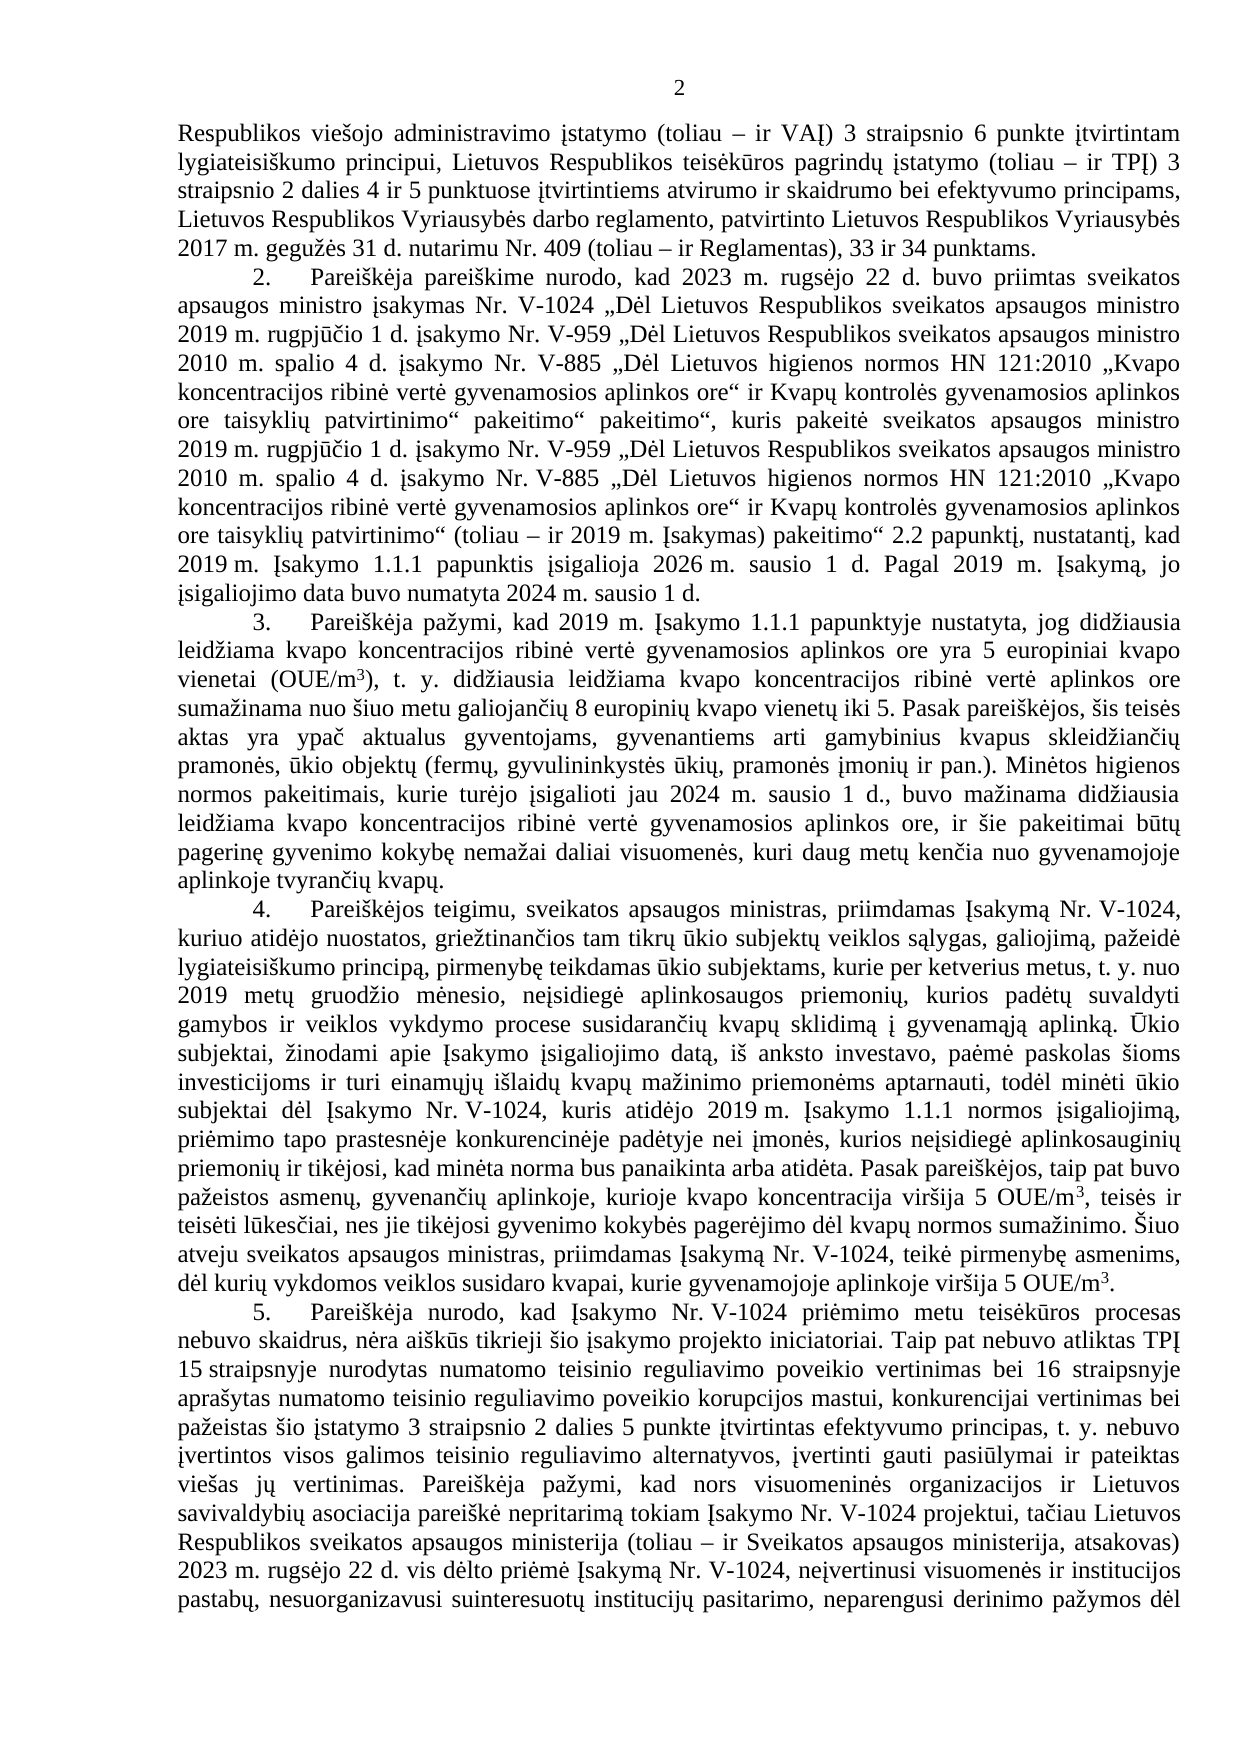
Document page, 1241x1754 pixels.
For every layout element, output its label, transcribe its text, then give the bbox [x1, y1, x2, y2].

text Respublikos viešojo administravimo įstatymo (toliau – ir VAĮ) 3 straipsnio 6 punkte įtvirtintam lygiateisiškumo principui, Lietuvos Respublikos teisėkūros pagrindų įstatymo (toliau – ir TPĮ) 3 straipsnio 2 dalies 4 ir 5 punktuose įtvirtintiems atvirumo ir skaidrumo bei efektyvumo principams, Lietuvos Respublikos Vyriausybės darbo reglamento, patvirtinto Lietuvos Respublikos Vyriausybės 2017 m. gegužės 31 d. nutarimu Nr. 409 (toliau – ir Reglamentas), 33 ir 34 punktams. [177, 118, 1181, 262]
text 3. Pareiškėja pažymi, kad 2019 m. Įsakymo 1.1.1 papunktyje nustatyta, jog didžiausia leidžiama kvapo koncentracijos ribinė vertė gyvenamosios aplinkos ore yra 5 europiniai kvapo vienetai (OUE/m3), t. y. didžiausia leidžiama kvapo koncentracijos ribinė vertė aplinkos ore sumažinama nuo šiuo metu galiojančių 8 europinių kvapo vienetų iki 5. Pasak pareiškėjos, šis teisės aktas yra ypač aktualus gyventojams, gyvenantiems arti gamybinius kvapus skleidžiančių pramonės, ūkio objektų (fermų, gyvulininkystės ūkių, pramonės įmonių ir pan.). Minėtos higienos normos pakeitimais, kurie turėjo įsigalioti jau 2024 m. sausio 1 d., buvo mažinama didžiausia leidžiama kvapo koncentracijos ribinė vertė gyvenamosios aplinkos ore, ir šie pakeitimai būtų pagerinę gyvenimo kokybę nemažai daliai visuomenės, kuri daug metų kenčia nuo gyvenamojoje aplinkoje tvyrančių kvapų. [177, 607, 1181, 894]
text 5. Pareiškėja nurodo, kad Įsakymo Nr. V-1024 priėmimo metu teisėkūros procesas nebuvo skaidrus, nėra aiškūs tikrieji šio įsakymo projekto iniciatoriai. Taip pat nebuvo atliktas TPĮ 15 straipsnyje nurodytas numatomo teisinio reguliavimo poveikio vertinimas bei 16 straipsnyje aprašytas numatomo teisinio reguliavimo poveikio korupcijos mastui, konkurencijai vertinimas bei pažeistas šio įstatymo 3 straipsnio 2 dalies 5 punkte įtvirtintas efektyvumo principas, t. y. nebuvo įvertintos visos galimos teisinio reguliavimo alternatyvos, įvertinti gauti pasiūlymai ir pateiktas viešas jų vertinimas. Pareiškėja pažymi, kad nors visuomeninės organizacijos ir Lietuvos savivaldybių asociacija pareiškė nepritarimą tokiam Įsakymo Nr. V-1024 projektui, tačiau Lietuvos Respublikos sveikatos apsaugos ministerija (toliau – ir Sveikatos apsaugos ministerija, atsakovas) 2023 m. rugsėjo 22 d. vis dėlto priėmė Įsakymą Nr. V-1024, neįvertinusi visuomenės ir institucijos pastabų, nesuorganizavusi suinteresuotų institucijų pasitarimo, neparengusi derinimo pažymos dėl [177, 1297, 1181, 1613]
text 4. Pareiškėjos teigimu, sveikatos apsaugos ministras, priimdamas Įsakymą Nr. V-1024, kuriuo atidėjo nuostatos, griežtinančios tam tikrų ūkio subjektų veiklos sąlygas, galiojimą, pažeidė lygiateisiškumo principą, pirmenybę teikdamas ūkio subjektams, kurie per ketverius metus, t. y. nuo 2019 metų gruodžio mėnesio, neįsidiegė aplinkosaugos priemonių, kurios padėtų suvaldyti gamybos ir veiklos vykdymo procese susidarančių kvapų sklidimą į gyvenamąją aplinką. Ūkio subjektai, žinodami apie Įsakymo įsigaliojimo datą, iš anksto investavo, paėmė paskolas šioms investicijoms ir turi einamųjų išlaidų kvapų mažinimo priemonėms aptarnauti, todėl minėti ūkio subjektai dėl Įsakymo Nr. V-1024, kuris atidėjo 2019 m. Įsakymo 1.1.1 normos įsigaliojimą, priėmimo tapo prastesnėje konkurencinėje padėtyje nei įmonės, kurios neįsidiegė aplinkosauginių priemonių ir tikėjosi, kad minėta norma bus panaikinta arba atidėta. Pasak pareiškėjos, taip pat buvo pažeistos asmenų, gyvenančių aplinkoje, kurioje kvapo koncentracija viršija 5 OUE/m3, teisės ir teisėti lūkesčiai, nes jie tikėjosi gyvenimo kokybės pagerėjimo dėl kvapų normos sumažinimo. Šiuo atveju sveikatos apsaugos ministras, priimdamas Įsakymą Nr. V-1024, teikė pirmenybę asmenims, dėl kurių vykdomos veiklos susidaro kvapai, kurie gyvenamojoje aplinkoje viršija 5 OUE/m3. [177, 894, 1181, 1297]
text 2. Pareiškėja pareiškime nurodo, kad 2023 m. rugsėjo 22 d. buvo priimtas sveikatos apsaugos ministro įsakymas Nr. V-1024 „Dėl Lietuvos Respublikos sveikatos apsaugos ministro 2019 m. rugpjūčio 1 d. įsakymo Nr. V-959 „Dėl Lietuvos Respublikos sveikatos apsaugos ministro 2010 m. spalio 4 d. įsakymo Nr. V-885 „Dėl Lietuvos higienos normos HN 121:2010 „Kvapo koncentracijos ribinė vertė gyvenamosios aplinkos ore“ ir Kvapų kontrolės gyvenamosios aplinkos ore taisyklių patvirtinimo“ pakeitimo“ pakeitimo“, kuris pakeitė sveikatos apsaugos ministro 2019 m. rugpjūčio 1 d. įsakymo Nr. V-959 „Dėl Lietuvos Respublikos sveikatos apsaugos ministro 2010 m. spalio 4 d. įsakymo Nr. V-885 „Dėl Lietuvos higienos normos HN 121:2010 „Kvapo koncentracijos ribinė vertė gyvenamosios aplinkos ore“ ir Kvapų kontrolės gyvenamosios aplinkos ore taisyklių patvirtinimo“ (toliau – ir 2019 m. Įsakymas) pakeitimo“ 2.2 papunktį, nustatantį, kad 2019 m. Įsakymo 1.1.1 papunktis įsigalioja 2026 m. sausio 1 d. Pagal 2019 m. Įsakymą, jo įsigaliojimo data buvo numatyta 2024 m. sausio 1 d. [177, 262, 1181, 607]
